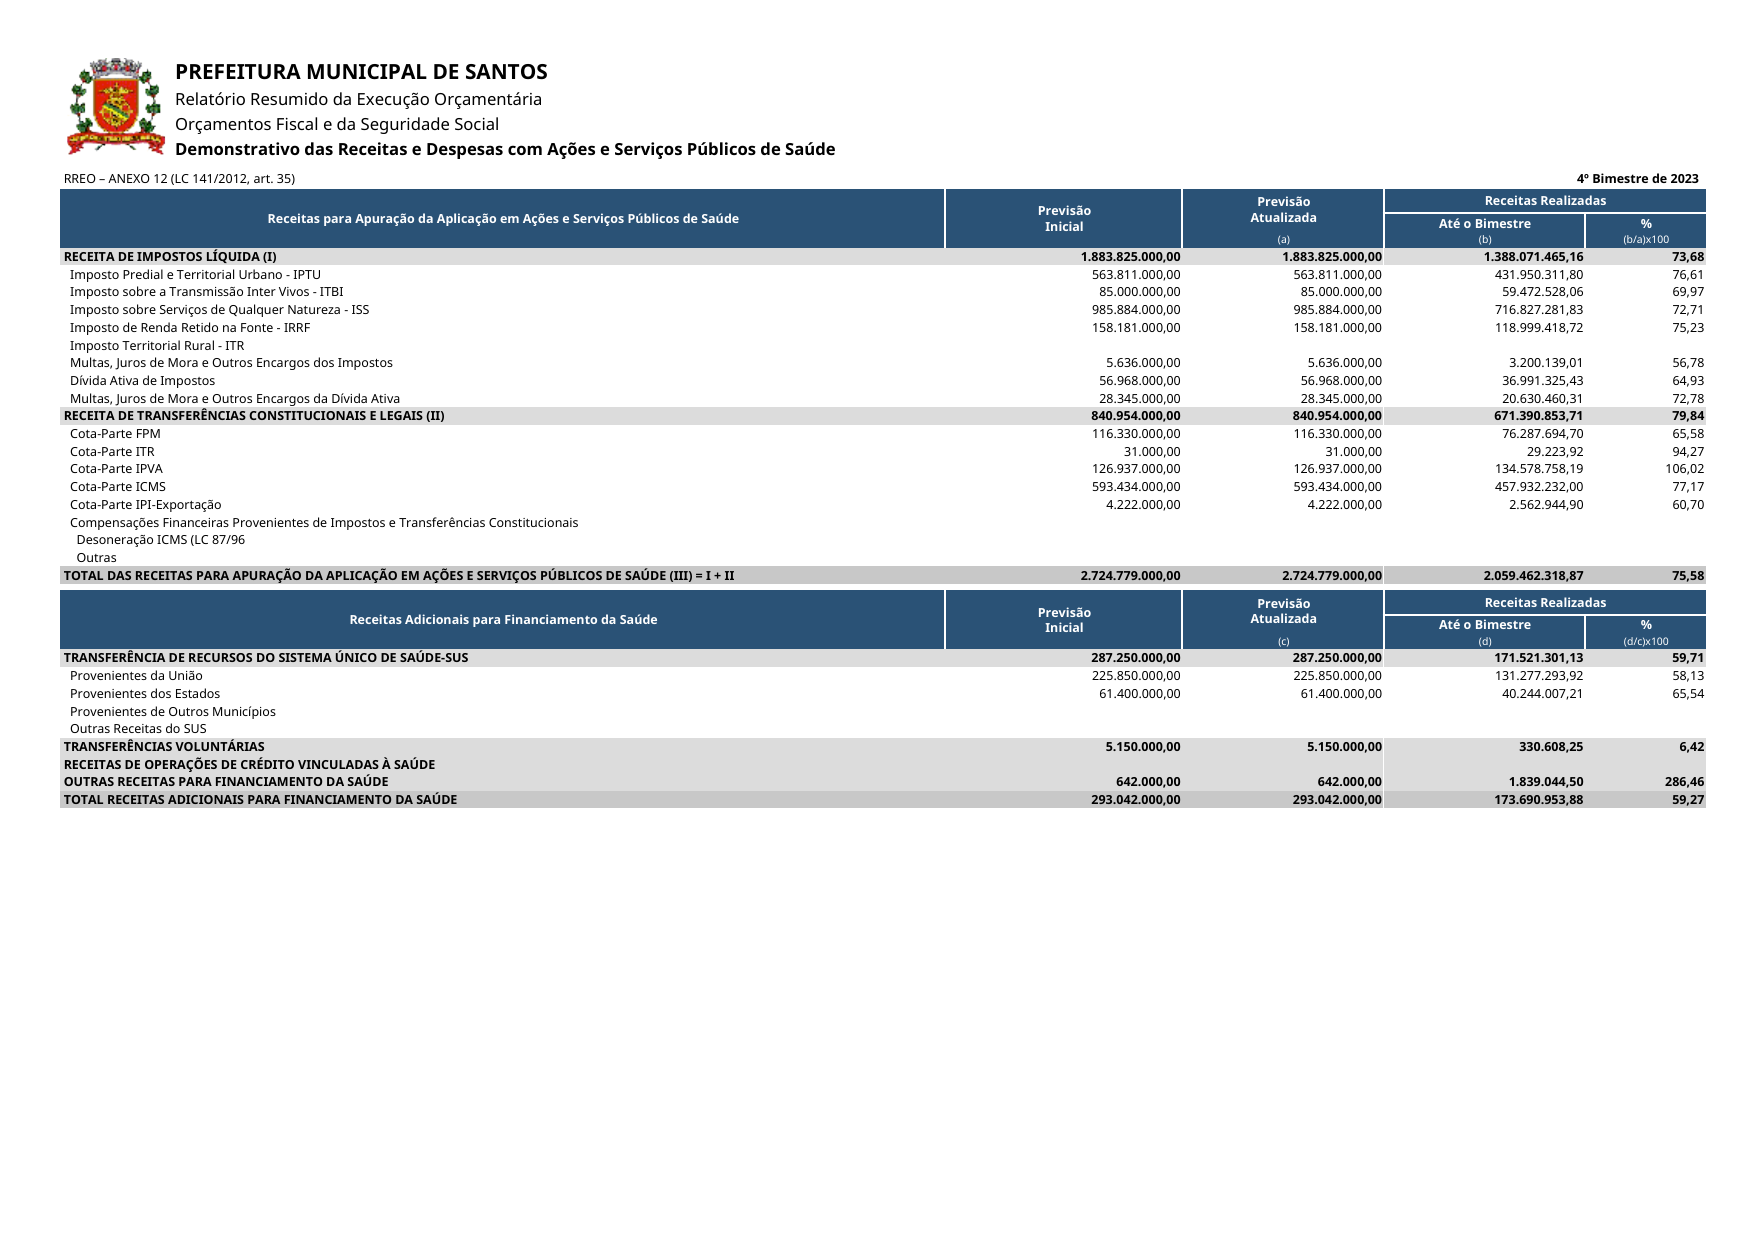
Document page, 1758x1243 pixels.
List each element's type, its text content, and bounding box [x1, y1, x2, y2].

table_cell [945, 531, 1182, 549]
table_cell 3.200.139,01 [1384, 354, 1585, 372]
table_cell 76.287.694,70 [1384, 425, 1585, 442]
table_cell Outras Receitas do SUS [60, 720, 945, 738]
table_cell % [1586, 616, 1706, 631]
table_cell 56.968.000,00 [1182, 372, 1383, 389]
table_cell 287.250.000,00 [945, 649, 1182, 667]
table_cell Cota-Parte IPVA [60, 460, 945, 478]
table_cell 1.883.825.000,00 [945, 248, 1182, 265]
table_cell 116.330.000,00 [945, 425, 1182, 442]
table_cell 69,97 [1585, 283, 1706, 301]
table_cell [945, 702, 1182, 720]
table_cell RECEITA DE TRANSFERÊNCIAS CONSTITUCIONAIS E LEGAIS (II) [60, 407, 945, 425]
table_cell 5.150.000,00 [945, 738, 1182, 755]
table_cell OUTRAS RECEITAS PARA FINANCIAMENTO DA SAÚDE [60, 773, 945, 791]
table_cell Demonstrativo das Receitas e Despesas com Ações e Serviços Públicos de Saúde [172, 139, 1706, 163]
table_cell [1384, 549, 1585, 566]
table_header [80, 83, 92, 120]
table_cell [172, 164, 1706, 170]
table_cell Imposto sobre Serviços de Qualquer Natureza - ISS [60, 301, 945, 318]
table_cell 60,70 [1585, 496, 1706, 513]
table_cell (b/a)x100 [1586, 230, 1706, 248]
table_cell 173.690.953,88 [1384, 791, 1585, 808]
table_cell [1585, 531, 1706, 549]
table_cell Até o Bimestre [1385, 214, 1584, 230]
table_cell Multas, Juros de Mora e Outros Encargos da Dívida Ativa [60, 389, 945, 407]
table_cell 5.636.000,00 [945, 354, 1182, 372]
table_cell [1384, 702, 1585, 720]
table_cell Previsão Inicial [946, 189, 1181, 248]
table_cell 61.400.000,00 [1182, 685, 1383, 702]
table_cell 75,58 [1585, 566, 1706, 584]
table_cell 72,78 [1585, 389, 1706, 407]
table_cell 106,02 [1585, 460, 1706, 478]
table_cell TOTAL RECEITAS ADICIONAIS PARA FINANCIAMENTO DA SAÚDE [60, 791, 945, 808]
table_cell 126.937.000,00 [945, 460, 1182, 478]
table_cell 118.999.418,72 [1384, 319, 1585, 336]
table_cell 85.000.000,00 [1182, 283, 1383, 301]
table_cell Cota-Parte ITR [60, 443, 945, 460]
table_cell TOTAL DAS RECEITAS PARA APURAÇÃO DA APLICAÇÃO EM AÇÕES E SERVIÇOS PÚBLICOS DE SAÚDE (III) = I + II [60, 566, 945, 584]
table_cell 59,71 [1585, 649, 1706, 667]
table_cell 563.811.000,00 [945, 265, 1182, 283]
table_cell 840.954.000,00 [945, 407, 1182, 425]
table_header [132, 123, 140, 131]
table_cell Receitas Realizadas [1385, 590, 1706, 614]
table_cell Provenientes dos Estados [60, 685, 945, 702]
table_cell 840.954.000,00 [1182, 407, 1383, 425]
table_cell Receitas Realizadas [1385, 189, 1706, 212]
table_cell 64,93 [1585, 372, 1706, 389]
table_cell 2.059.462.318,87 [1384, 566, 1585, 584]
table_cell (d/c)x100 [1586, 631, 1706, 649]
table_cell 40.244.007,21 [1384, 685, 1585, 702]
table_header [1575, 59, 1701, 78]
table_cell [1182, 513, 1383, 531]
table_cell [1575, 79, 1701, 98]
table_cell Provenientes de Outros Municípios [60, 702, 945, 720]
table_cell TRANSFERÊNCIA DE RECURSOS DO SISTEMA ÚNICO DE SAÚDE-SUS [60, 649, 945, 667]
table_header [134, 59, 166, 136]
table_cell 29.223,92 [1384, 443, 1585, 460]
table_cell 293.042.000,00 [945, 791, 1182, 808]
table_cell 2.724.779.000,00 [1182, 566, 1383, 584]
table_cell Previsão Atualizada [1183, 189, 1383, 230]
table_cell (d) [1385, 631, 1584, 649]
table_cell (a) [1183, 230, 1383, 248]
table_cell 287.250.000,00 [1182, 649, 1383, 667]
table_cell 4.222.000,00 [1182, 496, 1383, 513]
table_cell 563.811.000,00 [1182, 265, 1383, 283]
table_cell 1.388.071.465,16 [1384, 248, 1585, 265]
table_cell 31.000,00 [945, 443, 1182, 460]
table_cell Compensações Financeiras Provenientes de Impostos e Transferências Constitucionais [60, 513, 945, 531]
table_cell 5.150.000,00 [1182, 738, 1383, 755]
table_cell 56,78 [1585, 354, 1706, 372]
table_cell 28.345.000,00 [945, 389, 1182, 407]
table_cell Outras [60, 549, 945, 566]
table_cell 286,46 [1585, 773, 1706, 791]
table_header [166, 59, 172, 170]
table_cell [1182, 755, 1383, 773]
table_cell [1701, 170, 1706, 188]
table_cell 59.472.528,06 [1384, 283, 1585, 301]
table_cell Cota-Parte ICMS [60, 478, 945, 496]
table_cell 642.000,00 [945, 773, 1182, 791]
table_cell [1585, 720, 1706, 738]
table_cell [945, 549, 1182, 566]
table_cell 4.222.000,00 [945, 496, 1182, 513]
table_cell Desoneração ICMS (LC 87/96 [60, 531, 945, 549]
table_cell 642.000,00 [1182, 773, 1383, 791]
table_cell [1701, 89, 1706, 113]
table_cell 4º Bimestre de 2023 [1510, 170, 1701, 188]
table_cell 126.937.000,00 [1182, 460, 1383, 478]
table_cell 2.562.944,90 [1384, 496, 1585, 513]
table_cell 79,84 [1585, 407, 1706, 425]
table_cell 116.330.000,00 [1182, 425, 1383, 442]
table_cell 225.850.000,00 [945, 667, 1182, 684]
table_cell 158.181.000,00 [945, 319, 1182, 336]
table_cell RECEITA DE IMPOSTOS LÍQUIDA (I) [60, 248, 945, 265]
table_cell 671.390.853,71 [1384, 407, 1585, 425]
table_cell 56.968.000,00 [945, 372, 1182, 389]
table_cell [1182, 702, 1383, 720]
table_cell 20.630.460,31 [1384, 389, 1585, 407]
table_cell 85.000.000,00 [945, 283, 1182, 301]
table_cell 593.434.000,00 [1182, 478, 1383, 496]
table_cell [1585, 549, 1706, 566]
table_cell 94,27 [1585, 443, 1706, 460]
table_cell [1182, 531, 1383, 549]
table_cell 431.950.311,80 [1384, 265, 1585, 283]
table_cell RECEITAS DE OPERAÇÕES DE CRÉDITO VINCULADAS À SAÚDE [60, 755, 945, 773]
table_cell Dívida Ativa de Impostos [60, 372, 945, 389]
table_cell [1182, 336, 1383, 354]
table_cell 72,71 [1585, 301, 1706, 318]
table_cell 58,13 [1585, 667, 1706, 684]
table_cell 330.608,25 [1384, 738, 1585, 755]
table_cell [1585, 513, 1706, 531]
table_cell Cota-Parte IPI-Exportação [60, 496, 945, 513]
table_cell Previsão Inicial [946, 590, 1181, 649]
table_cell Orçamentos Fiscal e da Seguridade Social [172, 114, 1706, 138]
table_cell [945, 513, 1182, 531]
table_cell 31.000,00 [1182, 443, 1383, 460]
table_cell 59,27 [1585, 791, 1706, 808]
table_cell 5.636.000,00 [1182, 354, 1383, 372]
table_cell 457.932.232,00 [1384, 478, 1585, 496]
table_cell Provenientes da União [60, 667, 945, 684]
table_header [140, 83, 152, 119]
table_header PREFEITURA MUNICIPAL DE SANTOS [172, 59, 1575, 88]
table_cell [1384, 513, 1585, 531]
table_cell 75,23 [1585, 319, 1706, 336]
table_cell [1384, 720, 1585, 738]
table_cell [1585, 755, 1706, 773]
table_cell 158.181.000,00 [1182, 319, 1383, 336]
table_cell 6,42 [1585, 738, 1706, 755]
table_cell RREO – ANEXO 12 (LC 141/2012, art. 35) [60, 170, 1503, 187]
table_cell 716.827.281,83 [1384, 301, 1585, 318]
table_cell [945, 336, 1182, 354]
table_cell 36.991.325,43 [1384, 372, 1585, 389]
table_cell (c) [1183, 631, 1383, 649]
table_cell 61.400.000,00 [945, 685, 1182, 702]
table_cell [945, 720, 1182, 738]
table_cell [1182, 549, 1383, 566]
table_cell 65,58 [1585, 425, 1706, 442]
table_cell [1575, 98, 1701, 113]
table_cell 28.345.000,00 [1182, 389, 1383, 407]
table_cell [1384, 755, 1585, 773]
table_cell [1182, 720, 1383, 738]
table_cell (b) [1385, 230, 1584, 248]
table_header [1701, 59, 1706, 88]
table_cell 593.434.000,00 [945, 478, 1182, 496]
table_cell TRANSFERÊNCIAS VOLUNTÁRIAS [60, 738, 945, 755]
table_cell 131.277.293,92 [1384, 667, 1585, 684]
table_cell [1585, 702, 1706, 720]
table_cell Imposto Territorial Rural - ITR [60, 336, 945, 354]
table_cell 73,68 [1585, 248, 1706, 265]
table_cell Imposto sobre a Transmissão Inter Vivos - ITBI [60, 283, 945, 301]
table_cell 985.884.000,00 [1182, 301, 1383, 318]
table_cell 65,54 [1585, 685, 1706, 702]
table_cell 225.850.000,00 [1182, 667, 1383, 684]
table_cell Receitas para Apuração da Aplicação em Ações e Serviços Públicos de Saúde [60, 189, 944, 248]
table_cell 2.724.779.000,00 [945, 566, 1182, 584]
table_cell [60, 584, 1706, 590]
table_cell 1.839.044,50 [1384, 773, 1585, 791]
table_cell % [1586, 214, 1706, 230]
table_cell Até o Bimestre [1385, 616, 1584, 631]
table_cell Relatório Resumido da Execução Orçamentária [172, 89, 1575, 113]
table_cell Cota-Parte FPM [60, 425, 945, 442]
table_cell 1.883.825.000,00 [1182, 248, 1383, 265]
table_header [91, 123, 100, 131]
table_cell 76,61 [1585, 265, 1706, 283]
table_cell [66, 160, 166, 170]
table_cell [1384, 336, 1585, 354]
table_cell [1503, 170, 1510, 188]
table_header [66, 59, 166, 160]
table_header [60, 59, 66, 170]
table_cell Imposto de Renda Retido na Fonte - IRRF [60, 319, 945, 336]
table_cell Multas, Juros de Mora e Outros Encargos dos Impostos [60, 354, 945, 372]
table_cell 77,17 [1585, 478, 1706, 496]
table_cell Imposto Predial e Territorial Urbano - IPTU [60, 265, 945, 283]
table_cell 985.884.000,00 [945, 301, 1182, 318]
table_cell 171.521.301,13 [1384, 649, 1585, 667]
table_cell Receitas Adicionais para Financiamento da Saúde [60, 590, 944, 649]
table_cell [945, 755, 1182, 773]
table_cell 293.042.000,00 [1182, 791, 1383, 808]
table_cell [1384, 531, 1585, 549]
table_cell Previsão Atualizada [1183, 590, 1383, 631]
table_cell [1585, 336, 1706, 354]
table_cell 134.578.758,19 [1384, 460, 1585, 478]
